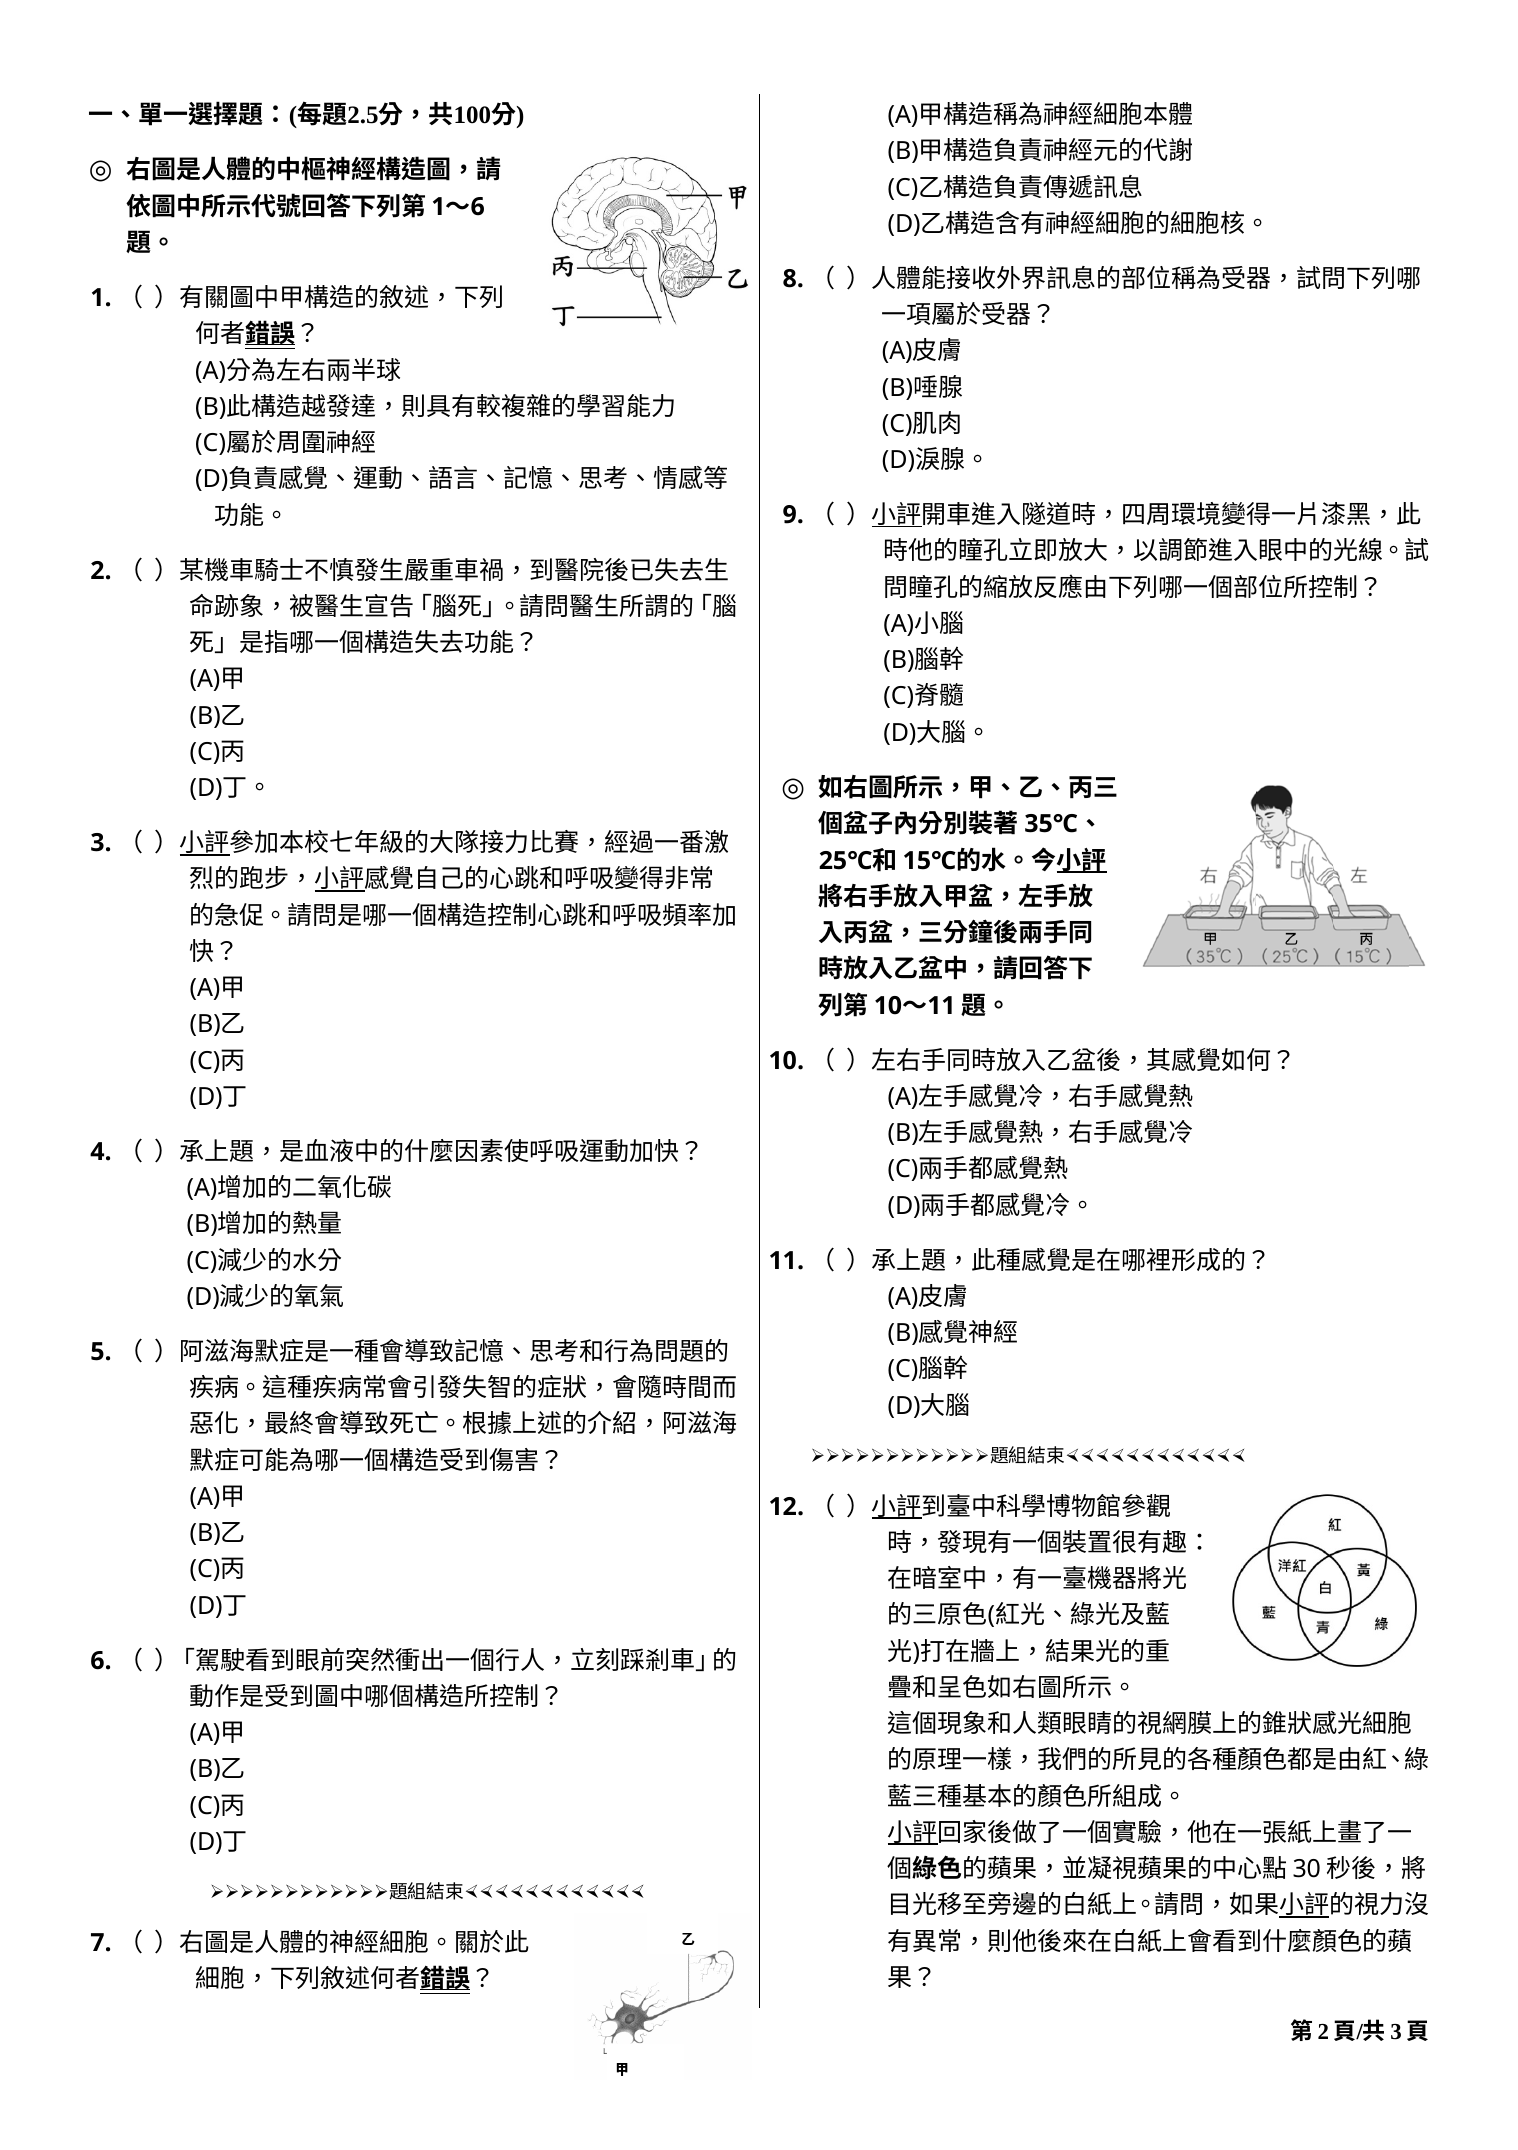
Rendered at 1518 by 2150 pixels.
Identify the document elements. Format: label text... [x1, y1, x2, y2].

list （ ）左右手同時放入乙盆後，其感覺如何？ (A)左手感覺冷，右手感覺熱 (B)左手感覺熱，右手感覺冷 (C)兩手都感覺熱 (D)兩手都感覺冷。 [810, 1040, 1429, 1221]
text 題組結束 [118, 1876, 737, 1904]
list （ ）阿滋海默症是一種會導致記憶、思考和行為問題的疾病。這種疾病常會引發失智的症狀，會隨時間而惡化，最終會導致死亡。根據上述的介紹，阿滋海默症可能為哪一個構造受到傷害？ (A)甲 (B)乙 (C)丙 (D)丁 [118, 1331, 737, 1621]
list （ ）小評參加本校七年級的大隊接力比賽，經過一番激烈的跑步，小評感覺自己的心跳和呼吸變得非常的急促。請問是哪一個構造控制心跳和呼吸頻率加快？ (A)甲 (B)乙 (C)丙 (D)丁 [118, 823, 737, 1113]
list （ ）某機車騎士不慎發生嚴重車禍，到醫院後已失去生命跡象，被醫生宣告「腦死」。請問醫生所謂的「腦死」是指哪一個構造失去功能？ (A)甲 (B)乙 (C)丙 (D)丁。 [118, 550, 737, 804]
list （ ）承上題，此種感覺是在哪裡形成的？ (A)皮膚 (B)感覺神經 (C)腦幹 (D)大腦 [810, 1240, 1429, 1421]
list （ ）小評開車進入隧道時，四周環境變得一片漆黑，此時他的瞳孔立即放大，以調節進入眼中的光線。試問瞳孔的縮放反應由下列哪一個部位所控制？ (A)小腦 (B)腦幹 (C)脊髓 (D)大腦。 [810, 494, 1429, 748]
picture [548, 155, 752, 329]
list 右圖是人體的中樞神經構造圖，請依圖中所示代號回答下列第1～6題。 [89, 149, 737, 259]
list （ ）小評到臺中科學博物館參觀時，發現有一個裝置很有趣：在暗室中，有一臺機器將光的三原色(紅光、綠光及藍光)打在牆上，結果光的重疊和呈色如右圖所示。 這個現象和人類眼睛的視網膜上的錐狀感光細胞的原理一樣，我們的所見的各種顏色都是由紅、綠、藍三種基本的顏色所組成。 小評回家後做了一個實驗，他在一張紙上畫了一個綠色的蘋果，並凝視蘋果的中心點30秒後，將目光移至旁邊的白紙上。請問，如果小評的視力沒有異常，則他後來在白紙上會看到什麼顏色的蘋果？ (A)紅色 (B)洋紅色 (C)藍色 (D)綠色 [810, 1486, 1429, 1994]
list （ ）承上題，是血液中的什麼因素使呼吸運動加快？ (A)增加的二氧化碳 (B)增加的熱量 (C)減少的水分 (D)減少的氧氣 [118, 1131, 737, 1313]
list (A)甲構造稱為神經細胞本體 (B)甲構造負責神經元的代謝 (C)乙構造負責傳遞訊息 (D)乙構造含有神經細胞的細胞核。 [810, 94, 1429, 239]
list 如右圖所示，甲、乙、丙三個盆子內分別裝著 35℃、 25℃和15℃的水。今小評將右手放入甲盆，左手放入丙盆，三分鐘後兩手同時放入乙盆中，請回答下列第10～11題。 [781, 767, 1429, 1021]
list （ ）有關圖中甲構造的敘述，下列何者錯誤？ (A)分為左右兩半球 (B)此構造越發達，則具有較複雜的學習能力 (C)屬於周圍神經 (D)負責感覺、運動、語言、記憶、思考、情感等 功能。 [118, 278, 737, 531]
list （ ）人體能接收外界訊息的部位稱為受器，試問下列哪一項屬於受器？ (A)皮膚 (B)唾腺 (C)肌肉 (D)淚腺。 [810, 258, 1429, 476]
list （ ）右圖是人體的神經細胞。關於此細胞，下列敘述何者錯誤？ [118, 1922, 573, 1995]
picture [1230, 1493, 1419, 1669]
text 題組結束 [810, 1440, 1429, 1467]
list （ ）「駕駛看到眼前突然衝出一個行人，立刻踩剎車」的動作是受到圖中哪個構造所控制？ (A)甲 (B)乙 (C)丙 (D)丁 [118, 1640, 737, 1858]
subtitle 一、單一選擇題：(每題2.5分，共100分) [89, 94, 737, 131]
